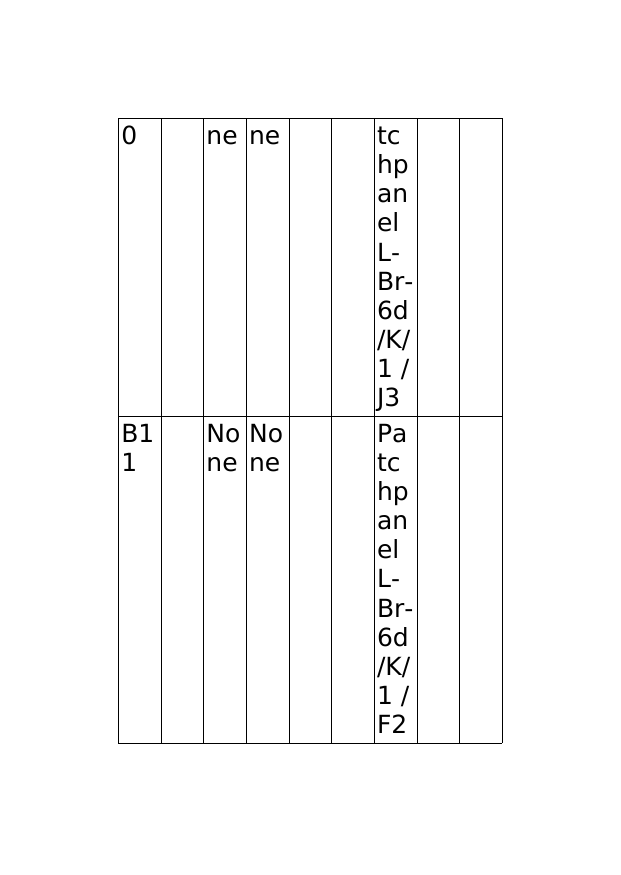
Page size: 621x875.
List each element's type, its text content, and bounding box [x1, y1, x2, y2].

table_cell [290, 119, 331, 416]
table_cell [290, 417, 331, 742]
table_cell 0 [119, 119, 161, 416]
table_cell [418, 119, 459, 416]
table_cell None [247, 417, 289, 742]
table_cell [460, 119, 502, 416]
table_cell ne [204, 119, 246, 416]
table_cell [418, 417, 459, 742]
table_cell [332, 119, 374, 416]
table_cell B11 [119, 417, 161, 742]
table_cell ne [247, 119, 289, 416]
table_cell [162, 417, 203, 742]
table_cell [460, 417, 502, 742]
table_cell [332, 417, 374, 742]
table_cell tchpanel L-Br-6d/K/1 / J3 [375, 119, 417, 416]
table_cell None [204, 417, 246, 742]
table_cell Patchpanel L-Br-6d/K/1 / F2 [375, 417, 417, 742]
table_cell [162, 119, 203, 416]
